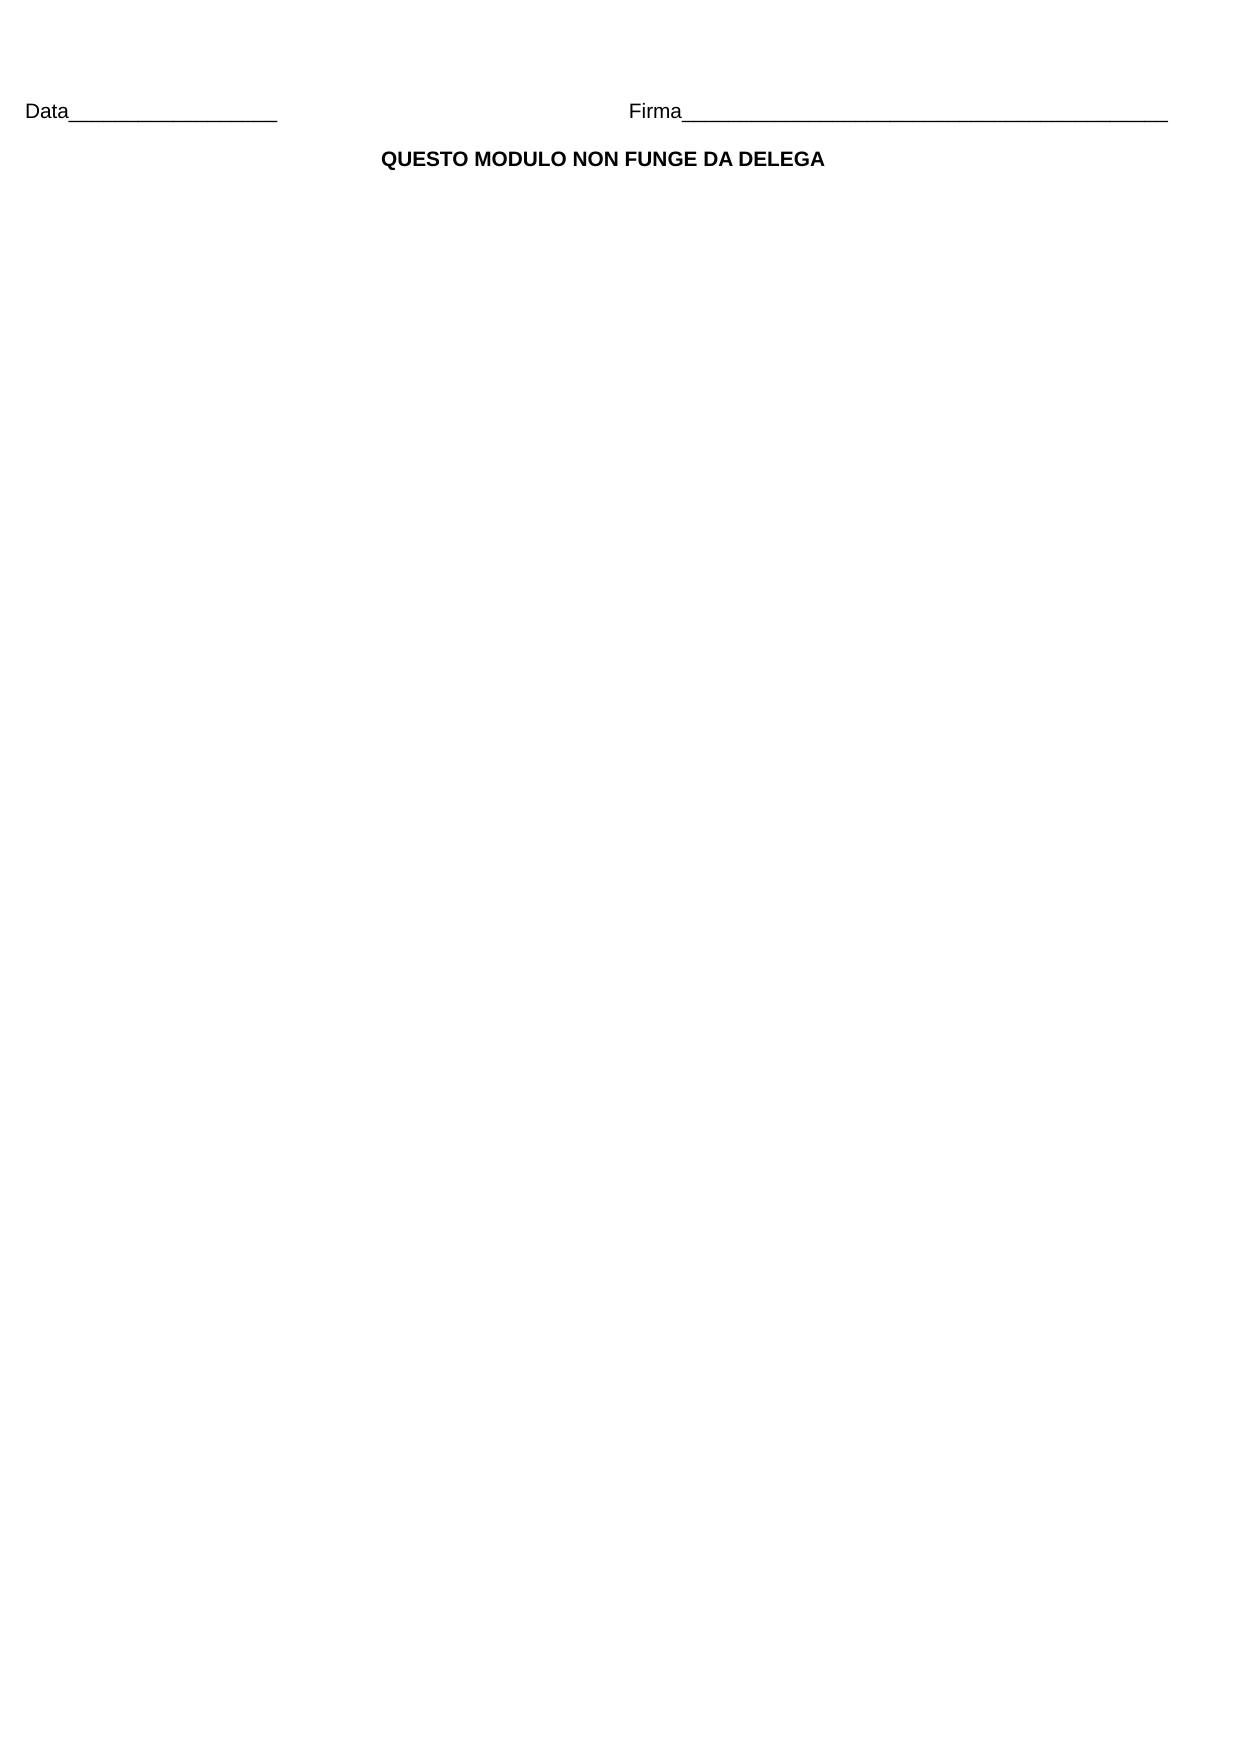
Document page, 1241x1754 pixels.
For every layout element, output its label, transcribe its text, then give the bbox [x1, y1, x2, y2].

text Data__________________ Firma__________________________________________ [25, 99, 1181, 123]
text QUESTO MODULO NON FUNGE DA DELEGA [25, 147, 1181, 171]
